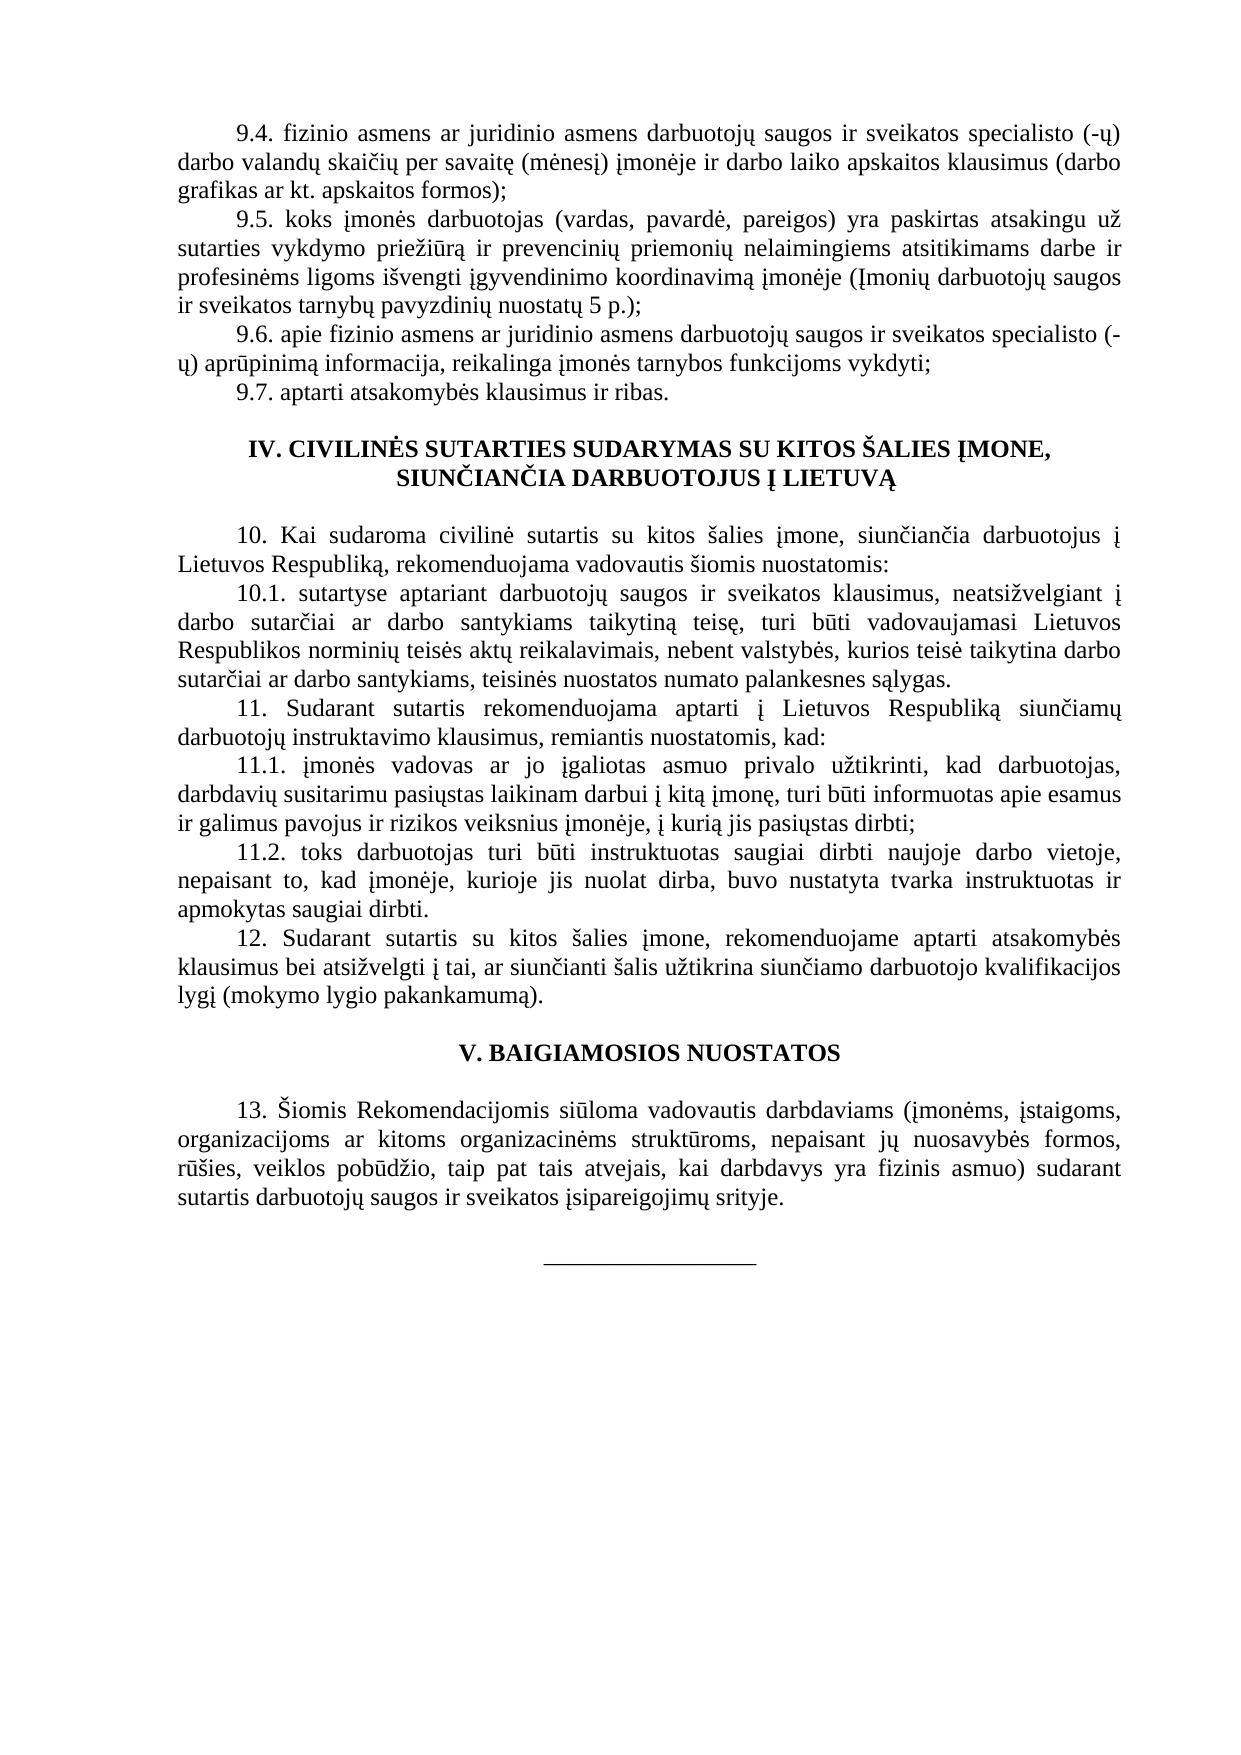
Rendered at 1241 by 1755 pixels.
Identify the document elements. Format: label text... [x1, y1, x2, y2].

text 11. Sudarant sutartis rekomenduojama aptarti į Lietuvos Respubliką siunčiamų darbuotojų instruktavimo klausimus, remiantis nuostatomis, kad: [177, 693, 1122, 751]
text 9.6. apie fizinio asmens ar juridinio asmens darbuotojų saugos ir sveikatos specialisto (-ų) aprūpinimą informacija, reikalinga įmonės tarnybos funkcijoms vykdyti; [177, 319, 1122, 377]
text 10. Kai sudaroma civilinė sutartis su kitos šalies įmone, siunčiančia darbuotojus į Lietuvos Respubliką, rekomenduojama vadovautis šiomis nuostatomis: [177, 521, 1122, 578]
text 9.7. aptarti atsakomybės klausimus ir ribas. [177, 377, 1122, 406]
text 11.2. toks darbuotojas turi būti instruktuotas saugiai dirbti naujoje darbo vietoje, nepaisant to, kad įmonėje, kurioje jis nuolat dirba, buvo nustatyta tvarka instruktuotas ir apmokytas saugiai dirbti. [177, 837, 1122, 923]
text 9.4. fizinio asmens ar juridinio asmens darbuotojų saugos ir sveikatos specialisto (-ų) darbo valandų skaičių per savaitę (mėnesį) įmonėje ir darbo laiko apskaitos klausimus (darbo grafikas ar kt. apskaitos formos); [177, 118, 1122, 204]
text 13. Šiomis Rekomendacijomis siūloma vadovautis darbdaviams (įmonėms, įstaigoms, organizacijoms ar kitoms organizacinėms struktūroms, nepaisant jų nuosavybės formos, rūšies, veiklos pobūdžio, taip pat tais atvejais, kai darbdavys yra fizinis asmuo) sudarant sutartis darbuotojų saugos ir sveikatos įsipareigojimų srityje. [177, 1096, 1122, 1211]
text _________________ [177, 1239, 1122, 1268]
text 9.5. koks įmonės darbuotojas (vardas, pavardė, pareigos) yra paskirtas atsakingu už sutarties vykdymo priežiūrą ir prevencinių priemonių nelaimingiems atsitikimams darbe ir profesinėms ligoms išvengti įgyvendinimo koordinavimą įmonėje (Įmonių darbuotojų saugos ir sveikatos tarnybų pavyzdinių nuostatų 5 p.); [177, 204, 1122, 319]
text IV. CIVILINĖS SUTARTIES SUDARYMAS SU KITOS ŠALIES ĮMONE, SIUNČIANČIA DARBUOTOJUS Į LIETUVĄ [177, 434, 1122, 492]
text 10.1. sutartyse aptariant darbuotojų saugos ir sveikatos klausimus, neatsižvelgiant į darbo sutarčiai ar darbo santykiams taikytiną teisę, turi būti vadovaujamasi Lietuvos Respublikos norminių teisės aktų reikalavimais, nebent valstybės, kurios teisė taikytina darbo sutarčiai ar darbo santykiams, teisinės nuostatos numato palankesnes sąlygas. [177, 578, 1122, 693]
text 12. Sudarant sutartis su kitos šalies įmone, rekomenduojame aptarti atsakomybės klausimus bei atsižvelgti į tai, ar siunčianti šalis užtikrina siunčiamo darbuotojo kvalifikacijos lygį (mokymo lygio pakankamumą). [177, 923, 1122, 1009]
text 11.1. įmonės vadovas ar jo įgaliotas asmuo privalo užtikrinti, kad darbuotojas, darbdavių susitarimu pasiųstas laikinam darbui į kitą įmonę, turi būti informuotas apie esamus ir galimus pavojus ir rizikos veiksnius įmonėje, į kurią jis pasiųstas dirbti; [177, 751, 1122, 837]
text V. BAIGIAMOSIOS NUOSTATOS [177, 1038, 1122, 1067]
